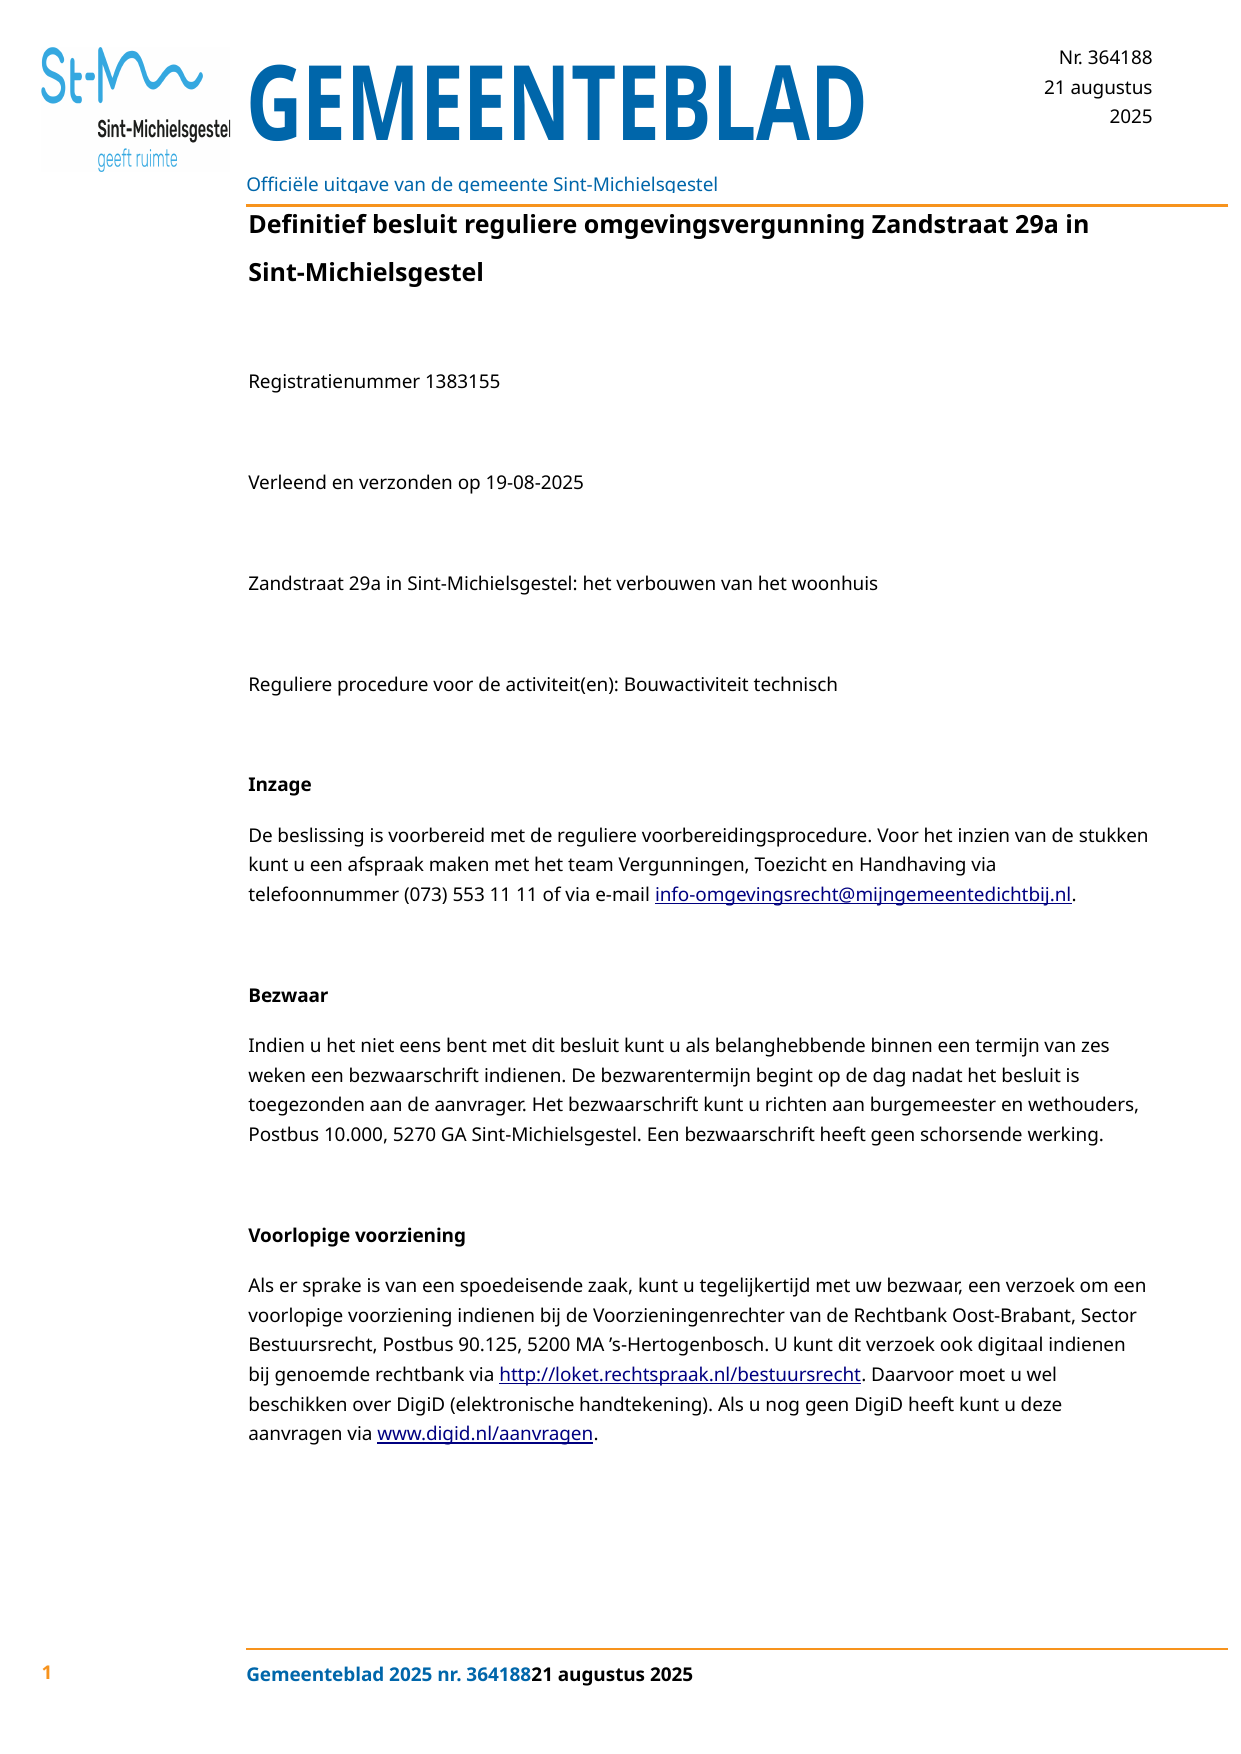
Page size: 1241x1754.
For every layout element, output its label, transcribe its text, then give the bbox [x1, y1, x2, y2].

text Definitief besluit reguliere omgevingsvergunning Zandstraat 29a in Sint-Michielsgestel [248, 207, 1152, 288]
text Verleend en verzonden op 19-08-2025 [248, 469, 1152, 495]
text Indien u het niet eens bent met dit besluit kunt u als belanghebbende binnen een termijn van zes weken een bezwaarschrift indienen. De bezwarentermijn begint op de dag nadat het besluit is toegezonden aan de aanvrager. Het bezwaarschrift kunt u richten aan burgemeester en wethouders, Postbus 10.000, 5270 GA Sint-Michielsgestel. Een bezwaarschrift heeft geen schorsende werking. [248, 1032, 1152, 1147]
text De beslissing is voorbereid met de reguliere voorbereidingsprocedure. Voor het inzien van de stukken kunt u een afspraak maken met het team Vergunningen, Toezicht en Handhaving via telefoonnummer (073) 553 11 11 of via e-mail info-omgevingsrecht@mijngemeentedichtbij.nl. [248, 822, 1152, 907]
text Registratienummer 1383155 [248, 368, 1152, 394]
picture [41, 47, 231, 172]
text Reguliere procedure voor de activiteit(en): Bouwactiviteit technisch [248, 671, 1152, 697]
text Voorlopige voorziening [248, 1222, 1152, 1248]
text Als er sprake is van een spoedeisende zaak, kunt u tegelijkertijd met uw bezwaar, een verzoek om een voorlopige voorziening indienen bij de Voorzieningenrechter van de Rechtbank Oost-Brabant, Sector Bestuursrecht, Postbus 90.125, 5200 MA ’s-Hertogenbosch. U kunt dit verzoek ook digitaal indienen bij genoemde rechtbank via http://loket.rechtspraak.nl/bestuursrecht. Daarvoor moet u wel beschikken over DigiD (elektronische handtekening). Als u nog geen DigiD heeft kunt u deze aanvragen via www.digid.nl/aanvragen. [248, 1272, 1152, 1446]
text Zandstraat 29a in Sint-Michielsgestel: het verbouwen van het woonhuis [248, 570, 1152, 596]
text Bezwaar [248, 982, 1152, 1008]
text Inzage [248, 772, 1152, 797]
